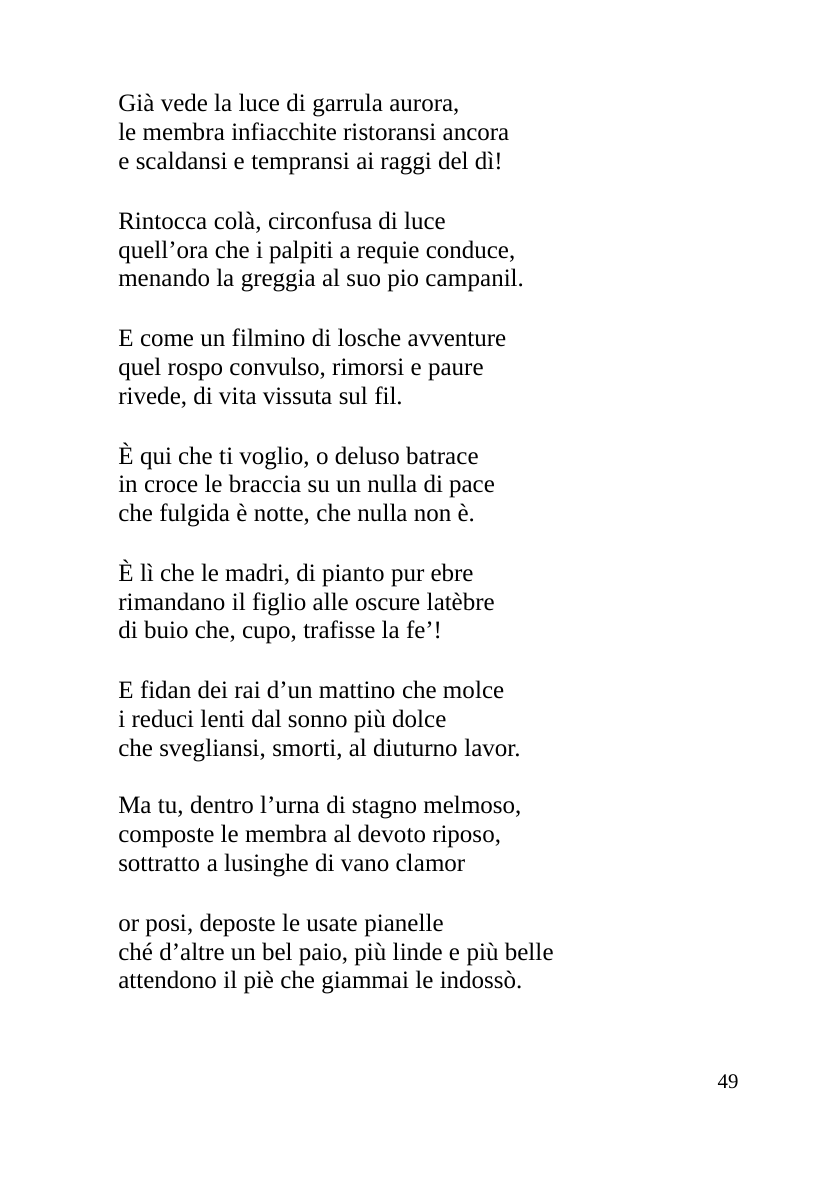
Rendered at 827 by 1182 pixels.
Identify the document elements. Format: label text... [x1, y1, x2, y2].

text quel rospo convulso, rimorsi e paure [118, 352, 738, 381]
text Già vede la luce di garrula aurora, [118, 88, 738, 117]
text quell’ora che i palpiti a requie conduce, [118, 235, 738, 263]
text rivede, di vita vissuta sul fil. [118, 381, 738, 409]
text e scaldansi e tempransi ai raggi del dì! [118, 146, 738, 175]
text in croce le braccia su un nulla di pace [118, 469, 738, 498]
text che svegliansi, smorti, al diuturno lavor. [118, 733, 738, 762]
text E come un filmino di losche avventure [118, 323, 738, 352]
text È lì che le madri, di pianto pur ebre [118, 558, 738, 587]
text che fulgida è notte, che nulla non è. [118, 498, 738, 527]
text rimandano il figlio alle oscure latèbre [118, 587, 738, 616]
text attendono il piè che giammai le indossò. [118, 965, 738, 994]
text le membra infiacchite ristoransi ancora [118, 117, 738, 146]
text menando la greggia al suo pio campanil. [118, 263, 738, 292]
text Rintocca colà, circonfusa di luce [118, 206, 738, 235]
text ché d’altre un bel paio, più linde e più belle [118, 937, 738, 965]
text composte le membra al devoto riposo, [118, 819, 738, 848]
text sottratto a lusinghe di vano clamor [118, 848, 738, 877]
text or posi, deposte le usate pianelle [118, 908, 738, 937]
text di buio che, cupo, trafisse la fe’! [118, 616, 738, 644]
text i reduci lenti dal sonno più dolce [118, 704, 738, 733]
text Ma tu, dentro l’urna di stagno melmoso, [118, 791, 738, 819]
text È qui che ti voglio, o deluso batrace [118, 441, 738, 469]
text E fidan dei rai d’un mattino che molce [118, 676, 738, 704]
